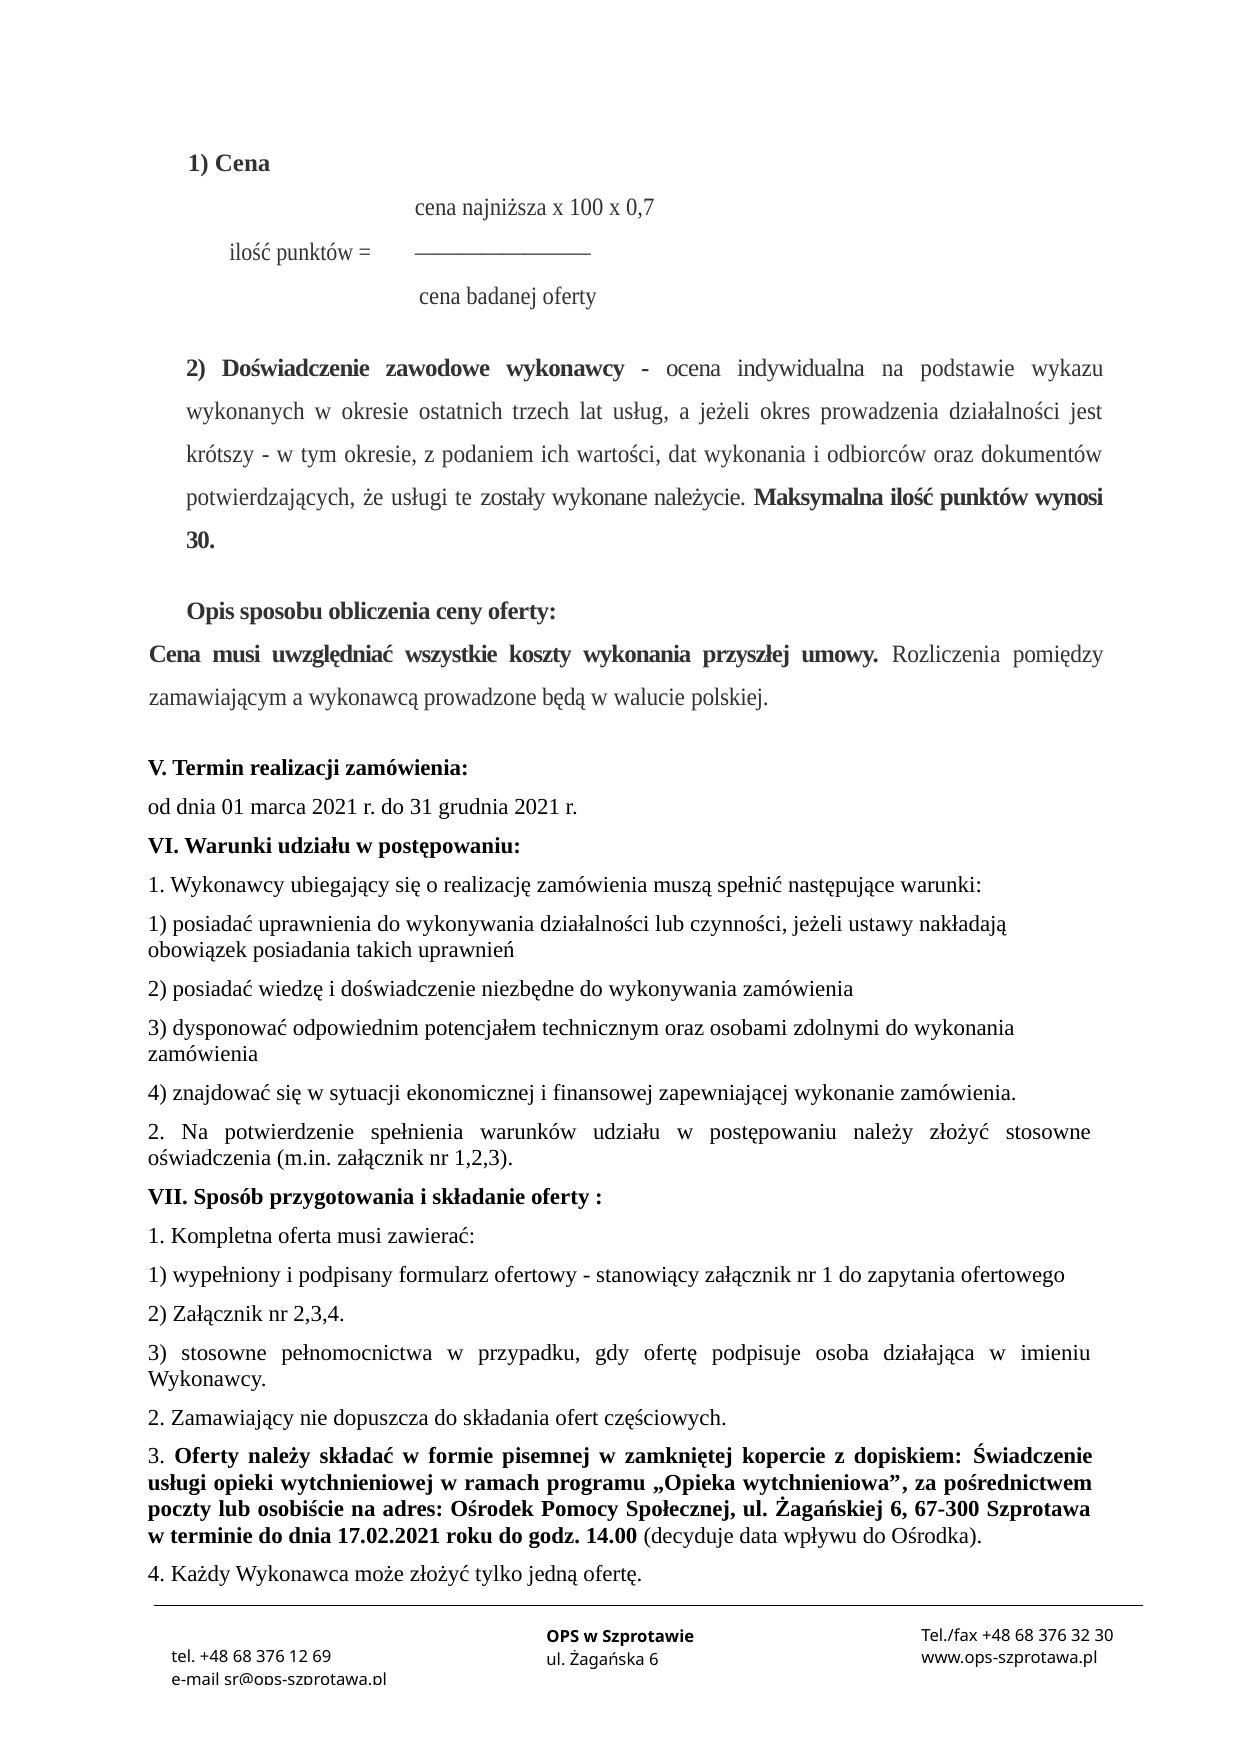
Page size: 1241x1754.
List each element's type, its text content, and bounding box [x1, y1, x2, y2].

text 3) dysponować odpowiednim potencjałem technicznym oraz osobami zdolnymi do wykonania zamówienia [148, 1014, 1092, 1067]
text 2) Załącznik nr 2,3,4. [148, 1300, 1092, 1326]
text VI. Warunki udziału w postępowaniu: [148, 832, 1092, 858]
text 2. Na potwierdzenie spełnienia warunków udziału w postępowaniu należy złożyć stosowne oświadczenia (m.in. załącznik nr 1,2,3). [148, 1118, 1092, 1171]
text 1) Cena [188, 148, 1104, 176]
text 4) znajdować się w sytuacji ekonomicznej i finansowej zapewniającej wykonanie zamówienia. [148, 1079, 1092, 1105]
text 1. Wykonawcy ubiegający się o realizację zamówienia muszą spełnić następujące warunki: [148, 871, 1092, 897]
text 2. Zamawiający nie dopuszcza do składania ofert częściowych. [148, 1404, 1092, 1430]
text Opis sposobu obliczenia ceny oferty: [186, 596, 1104, 625]
text cena badanej oferty [229, 281, 1104, 310]
text 2) Doświadczenie zawodowe wykonawcy - ocena indywidualna na podstawie wykazu wykonanych w okresie ostatnich trzech lat usług, a jeżeli okres prowadzenia działalności jest krótszy - w tym okresie, z podaniem ich wartości, dat wykonania i odbiorców oraz dokumentów potwierdzających, że usługi te zostały wykonane należycie. Maksymalna ilość punktów wynosi 30. [186, 353, 1104, 554]
text 1) wypełniony i podpisany formularz ofertowy - stanowiący załącznik nr 1 do zapytania ofertowego [148, 1261, 1092, 1287]
text 3. Oferty należy składać w formie pisemnej w zamkniętej kopercie z dopiskiem: Świadczenie usługi opieki wytchnieniowej w ramach programu „Opieka wytchnieniowa”, za pośrednictwem poczty lub osobiście na adres: Ośrodek Pomocy Społecznej, ul. Żagańskiej 6, 67-300 Szprotawa w terminie do dnia 17.02.2021 roku do godz. 14.00 (decyduje data wpływu do Ośrodka). [148, 1443, 1092, 1548]
text 1. Kompletna oferta musi zawierać: [148, 1222, 1092, 1248]
text 1) posiadać uprawnienia do wykonywania działalności lub czynności, jeżeli ustawy nakładają obowiązek posiadania takich uprawnień [148, 910, 1092, 962]
text VII. Sposób przygotowania i składanie oferty : [148, 1183, 1092, 1209]
text od dnia 01 marca 2021 r. do 31 grudnia 2021 r. [148, 793, 1092, 819]
text ilość punktów = ———————— [229, 237, 1104, 266]
text V. Termin realizacji zamówienia: [148, 754, 1092, 781]
text 4. Każdy Wykonawca może złożyć tylko jedną ofertę. [148, 1561, 1092, 1587]
text 2) posiadać wiedzę i doświadczenie niezbędne do wykonywania zamówienia [148, 975, 1092, 1001]
text Cena musi uwzględniać wszystkie koszty wykonania przyszłej umowy. Rozliczenia pomiędzy zamawiającym a wykonawcą prowadzone będą w walucie polskiej. [149, 639, 1104, 711]
text cena najniższa x 100 x 0,7 [229, 192, 1104, 221]
text 3) stosowne pełnomocnictwa w przypadku, gdy ofertę podpisuje osoba działająca w imieniu Wykonawcy. [148, 1338, 1092, 1391]
